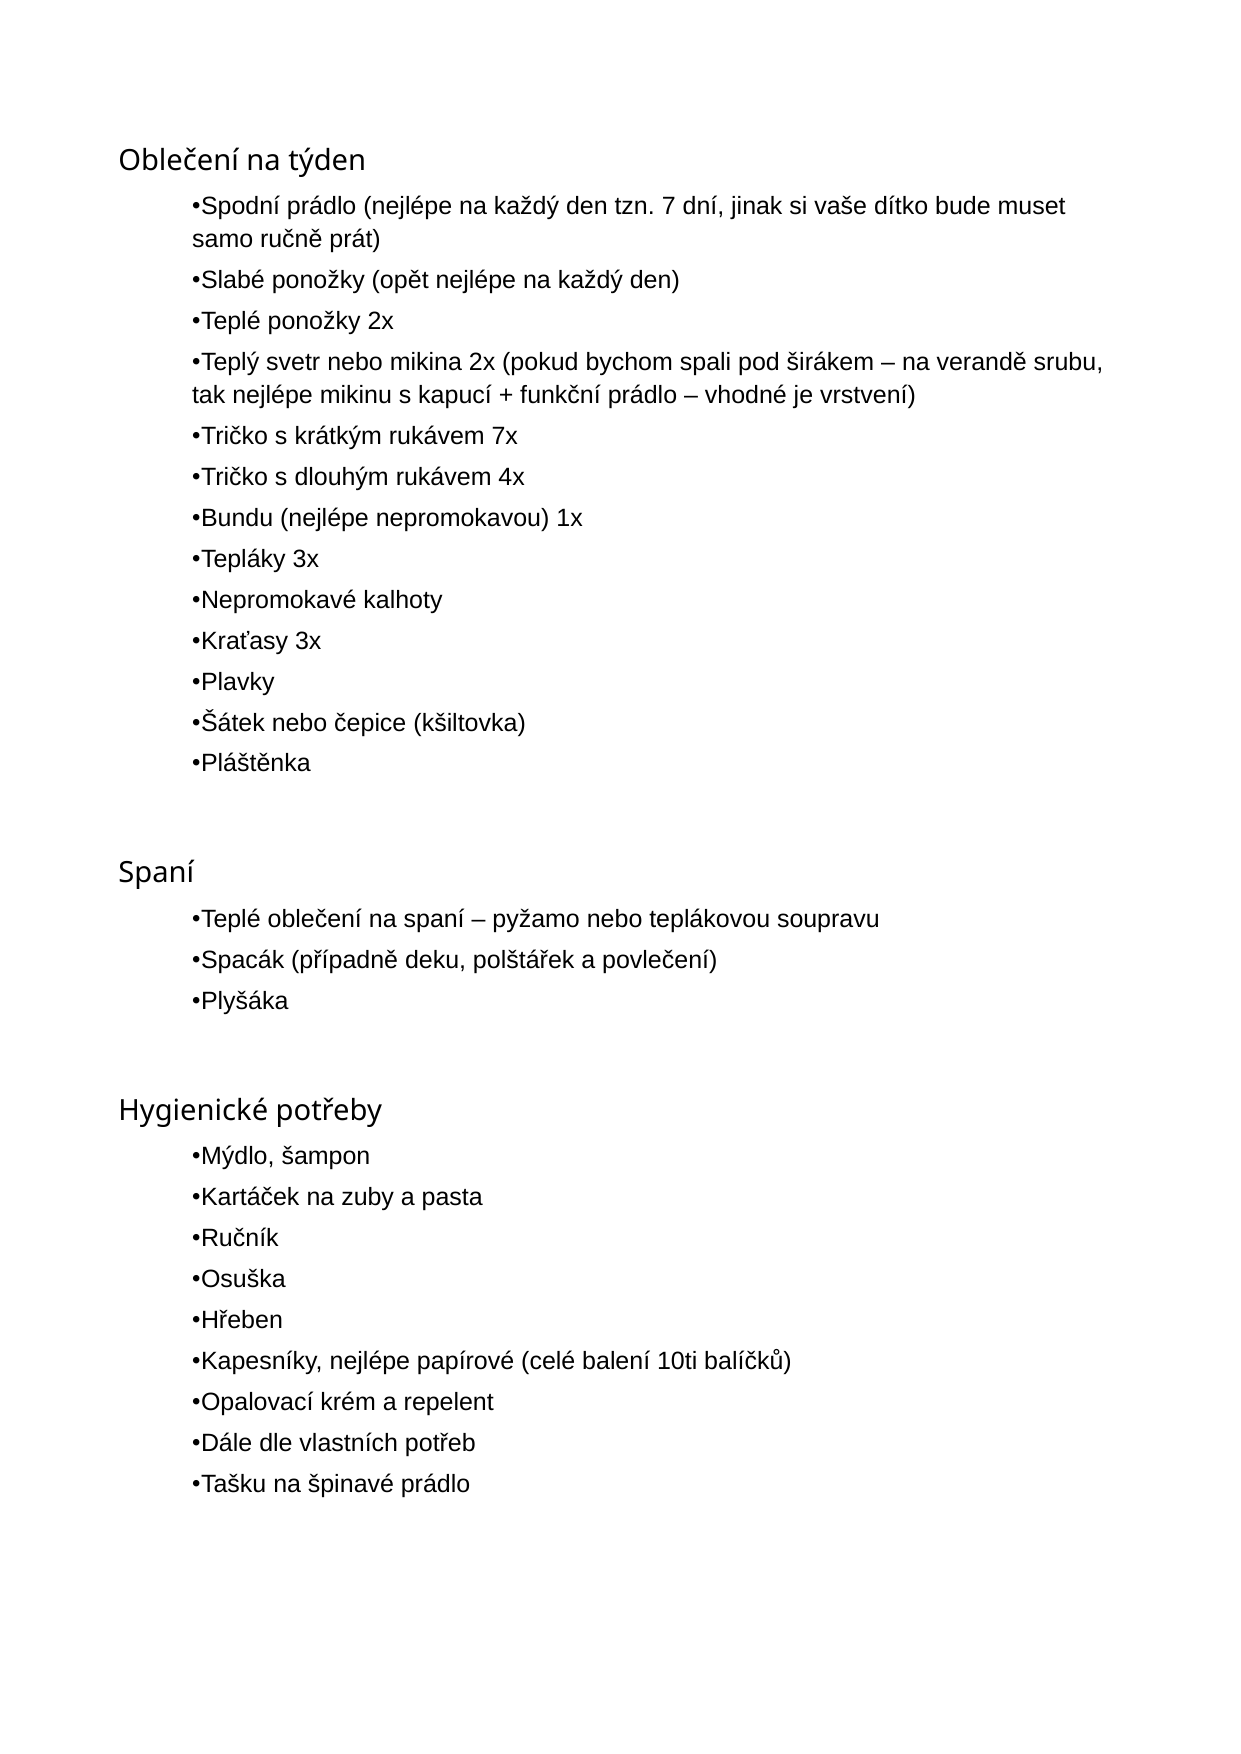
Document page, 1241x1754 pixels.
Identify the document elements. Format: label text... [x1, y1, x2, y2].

list Ručník [118, 1223, 1122, 1252]
list Plyšáka [118, 986, 1122, 1015]
list Spodní prádlo (nejlépe na každý den tzn. 7 dní, jinak si vaše dítko bude muset samo ručně prát) [118, 191, 1122, 253]
list Slabé ponožky (opět nejlépe na každý den) [118, 265, 1122, 294]
list Plavky [118, 667, 1122, 695]
list Teplý svetr nebo mikina 2x (pokud bychom spali pod širákem – na verandě srubu, tak nejlépe mikinu s kapucí + funkční prádlo – vhodné je vrstvení) [118, 347, 1122, 409]
list Kraťasy 3x [118, 626, 1122, 654]
list Šátek nebo čepice (kšiltovka) [118, 707, 1122, 736]
list Tričko s dlouhým rukávem 4x [118, 462, 1122, 491]
list Dále dle vlastních potřeb [118, 1428, 1122, 1457]
list Hřeben [118, 1305, 1122, 1334]
list Teplé ponožky 2x [118, 306, 1122, 335]
list Teplé oblečení na spaní – pyžamo nebo teplákovou soupravu [118, 904, 1122, 933]
list Bundu (nejlépe nepromokavou) 1x [118, 503, 1122, 532]
list Tašku na špinavé prádlo [118, 1469, 1122, 1498]
list Mýdlo, šampon [118, 1141, 1122, 1170]
list Osuška [118, 1264, 1122, 1293]
list Pláštěnka [118, 748, 1122, 777]
list Opalovací krém a repelent [118, 1387, 1122, 1416]
subtitle Spaní [118, 810, 1122, 891]
list Tepláky 3x [118, 544, 1122, 573]
list Kartáček na zuby a pasta [118, 1182, 1122, 1211]
subtitle Hygienické potřeby [118, 1048, 1122, 1129]
subtitle Oblečení na týden [118, 139, 1122, 179]
list Spacák (případně deku, polštářek a povlečení) [118, 945, 1122, 974]
list Tričko s krátkým rukávem 7x [118, 421, 1122, 450]
list Kapesníky, nejlépe papírové (celé balení 10ti balíčků) [118, 1346, 1122, 1375]
list Nepromokavé kalhoty [118, 585, 1122, 613]
